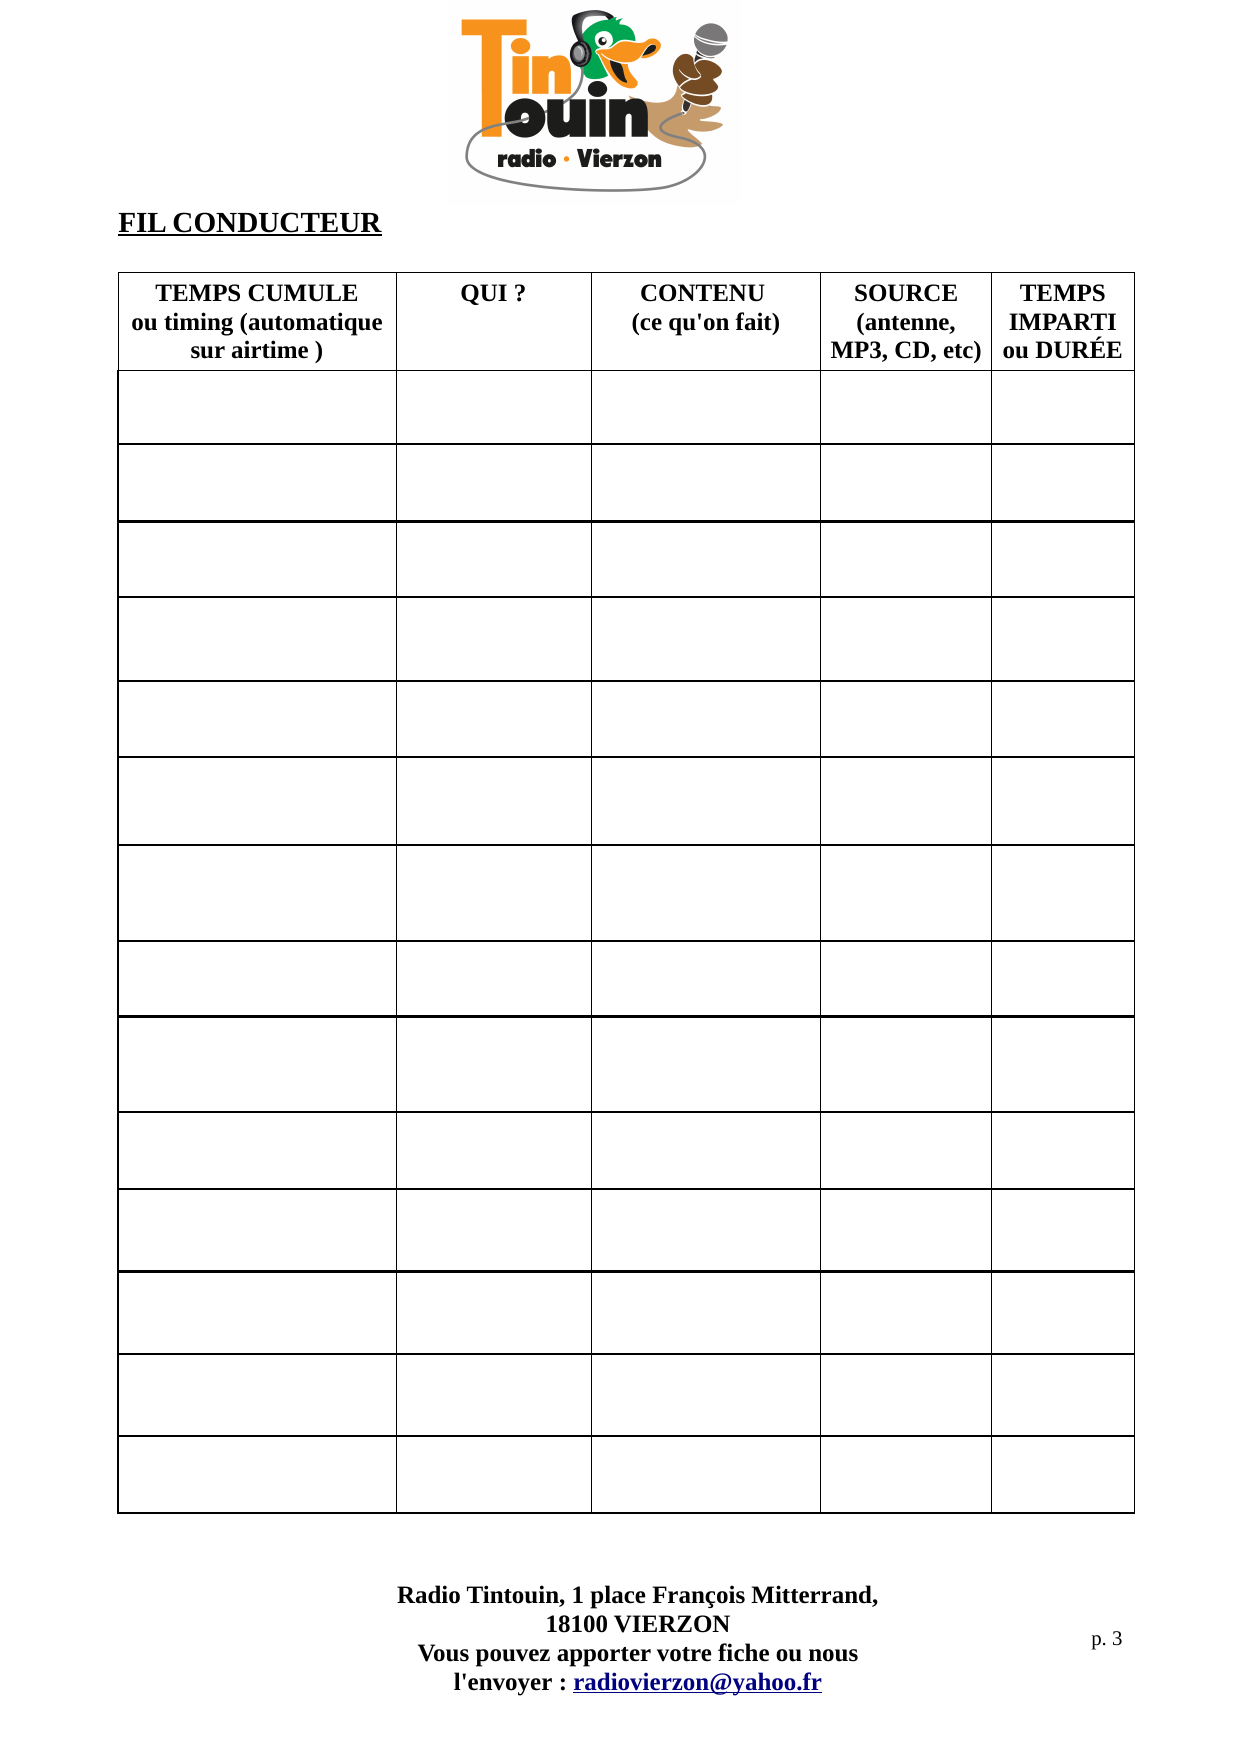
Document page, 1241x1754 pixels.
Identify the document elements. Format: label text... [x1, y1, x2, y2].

table_header SOURCE (antenne, MP3, CD, etc) [821, 273, 991, 370]
table_header TEMPS IMPARTI ou DURÉE [992, 273, 1134, 370]
table_cell [397, 942, 591, 1015]
table_cell [992, 942, 1134, 1015]
table_cell [821, 1190, 991, 1270]
table_cell [397, 758, 591, 844]
table_cell [821, 846, 991, 940]
table_cell [592, 1190, 820, 1270]
table_cell [592, 682, 820, 756]
table_cell [821, 371, 991, 443]
table_header TEMPS CUMULE ou timing (automatique sur airtime ) [119, 273, 396, 370]
table_cell [369, 1573, 907, 1713]
table_cell [992, 371, 1134, 443]
table_cell [821, 598, 991, 680]
table_cell [592, 1355, 820, 1435]
table_cell [119, 1355, 396, 1435]
table_header CONTENU (ce qu'on fait) [592, 273, 820, 370]
table_cell [592, 758, 820, 844]
table_cell [397, 1437, 591, 1512]
table_cell [119, 445, 396, 520]
table_cell [397, 523, 591, 596]
text FIL CONDUCTEUR [118, 75, 1122, 238]
table_cell [821, 523, 991, 596]
table_cell [119, 1437, 396, 1512]
table_cell [119, 1113, 396, 1188]
table_cell [992, 1113, 1134, 1188]
table_cell [592, 371, 820, 443]
table_cell [821, 1355, 991, 1435]
table_cell [592, 445, 820, 520]
table_cell [821, 1113, 991, 1188]
table_cell [821, 1437, 991, 1512]
table_cell [119, 1273, 396, 1353]
table_cell [397, 682, 591, 756]
table_cell [821, 445, 991, 520]
table_cell [592, 1273, 820, 1353]
table_cell [397, 1355, 591, 1435]
table_cell [397, 598, 591, 680]
table_cell [992, 1437, 1134, 1512]
table_cell [119, 1190, 396, 1270]
table_cell [592, 846, 820, 940]
table_cell [397, 371, 591, 443]
table_cell [992, 445, 1134, 520]
table_cell [992, 846, 1134, 940]
table_cell [119, 371, 396, 443]
table_cell [592, 1018, 820, 1111]
table_cell [119, 846, 396, 940]
table_cell [992, 1355, 1134, 1435]
table_cell [592, 1437, 820, 1512]
table_cell [992, 1018, 1134, 1111]
table_cell [397, 1190, 591, 1270]
table_cell [992, 1190, 1134, 1270]
table_cell [397, 846, 591, 940]
table_cell [992, 1273, 1134, 1353]
table_cell [119, 598, 396, 680]
table_cell [592, 942, 820, 1015]
table_cell [592, 523, 820, 596]
table_cell [397, 445, 591, 520]
table_cell [821, 1018, 991, 1111]
table_cell [821, 1273, 991, 1353]
table_cell [992, 598, 1134, 680]
table_cell [119, 682, 396, 756]
table_cell [821, 758, 991, 844]
table_cell [119, 523, 396, 596]
table_cell [397, 1113, 591, 1188]
table_cell [397, 1018, 591, 1111]
table_cell [119, 1018, 396, 1111]
table_cell [992, 682, 1134, 756]
table_cell [397, 1273, 591, 1353]
table_header QUI ? [397, 273, 591, 370]
table_cell [992, 758, 1134, 844]
table_cell [119, 942, 396, 1015]
table_cell [992, 523, 1134, 596]
picture [448, 0, 741, 205]
table_cell [592, 1113, 820, 1188]
table_cell [821, 682, 991, 756]
table_cell [821, 942, 991, 1015]
table_cell [592, 598, 820, 680]
table_cell [119, 758, 396, 844]
